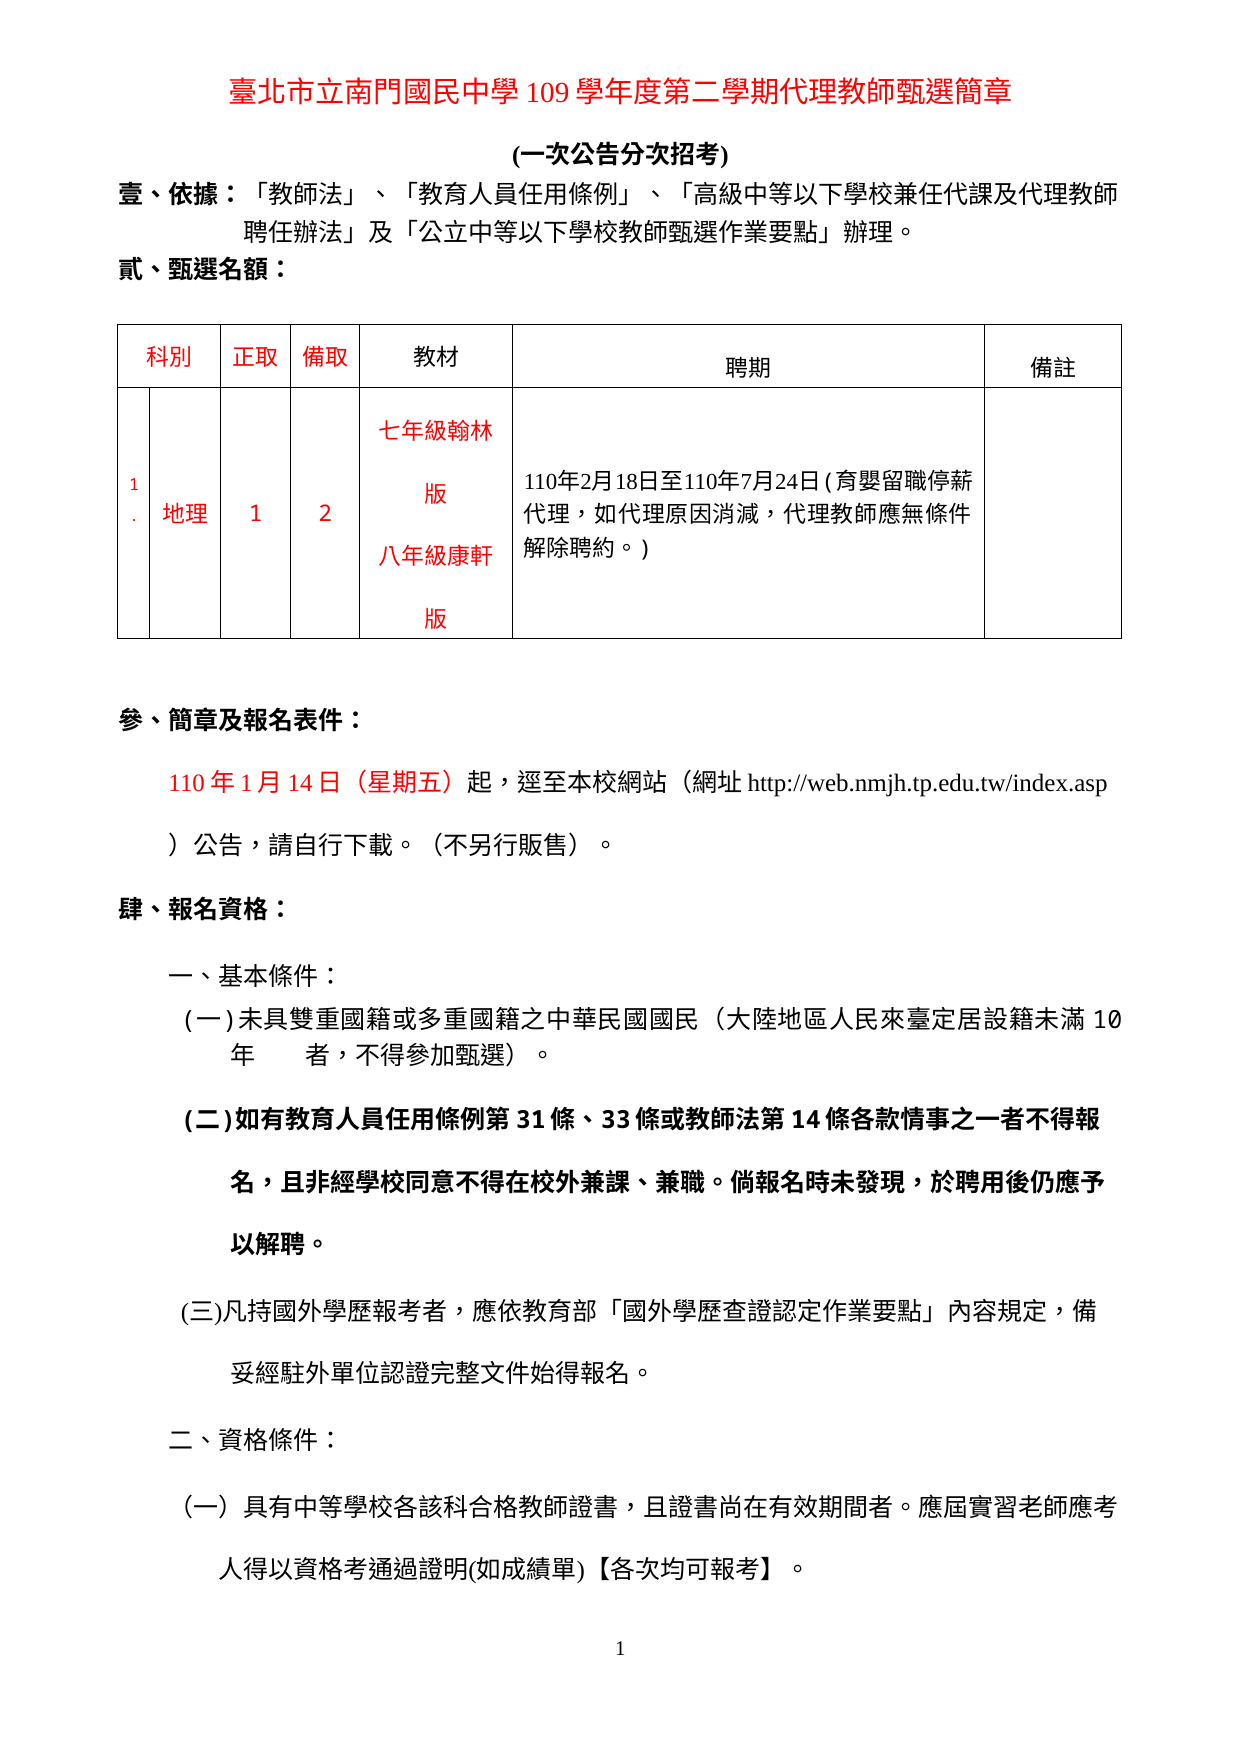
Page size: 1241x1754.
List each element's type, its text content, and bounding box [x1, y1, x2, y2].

table_cell 2 [291, 388, 359, 638]
text 貳、甄選名額： [118, 248, 1122, 286]
text 參、簡章及報名表件： 110年1月14日（星期五）起，逕至本校網站（網址http://web.nmjh.tp.edu.tw/index.asp）公告，請自行下載。（不另行販售）。 [118, 677, 1122, 864]
text 二、資格條件： [168, 1397, 1122, 1459]
text 一、基本條件： [168, 933, 1122, 995]
table_cell 地理 [150, 388, 220, 638]
table_header 科別 [118, 325, 220, 387]
text 壹、依據：「教師法」、「教育人員任用條例」、「高級中等以下學校兼任代課及代理教師聘任辦法」及「公立中等以下學校教師甄選作業要點」辦理。 [118, 173, 1122, 248]
text (一)未具雙重國籍或多重國籍之中華民國國民（大陸地區人民來臺定居設籍未滿10年 者，不得參加甄選）。 [181, 999, 1122, 1072]
table_header 聘期 [513, 325, 984, 387]
text 臺北市立南門國民中學109學年度第二學期代理教師甄選簡章 [118, 48, 1122, 111]
table_header 備取 [291, 325, 359, 387]
table_cell 110年2月18日至110年7月24日(育嬰留職停薪代理，如代理原因消減，代理教師應無條件解除聘約。) [513, 388, 984, 638]
text (二)如有教育人員任用條例第31條、33條或教師法第14條各款情事之一者不得報名，且非經學校同意不得在校外兼課、兼職。倘報名時未發現，於聘用後仍應予以解聘。 [181, 1076, 1122, 1264]
table_cell [985, 388, 1121, 638]
table_header 教材 [360, 325, 512, 387]
text (一次公告分次招考) [118, 111, 1122, 173]
table_header 備註 [985, 325, 1121, 387]
table_header 正取 [221, 325, 290, 387]
table_cell [118, 388, 149, 638]
text 肆、報名資格： [118, 866, 1122, 929]
table_cell 七年級翰林版 八年級康軒版 [360, 388, 512, 638]
text (三)凡持國外學歷報考者，應依教育部「國外學歷查證認定作業要點」內容規定，備妥經駐外單位認證完整文件始得報名。 [181, 1268, 1122, 1393]
table_cell 1 [221, 388, 290, 638]
text （一）具有中等學校各該科合格教師證書，且證書尚在有效期間者。應屆實習老師應考人得以資格考通過證明(如成績單)【各次均可報考】。 [168, 1464, 1122, 1589]
